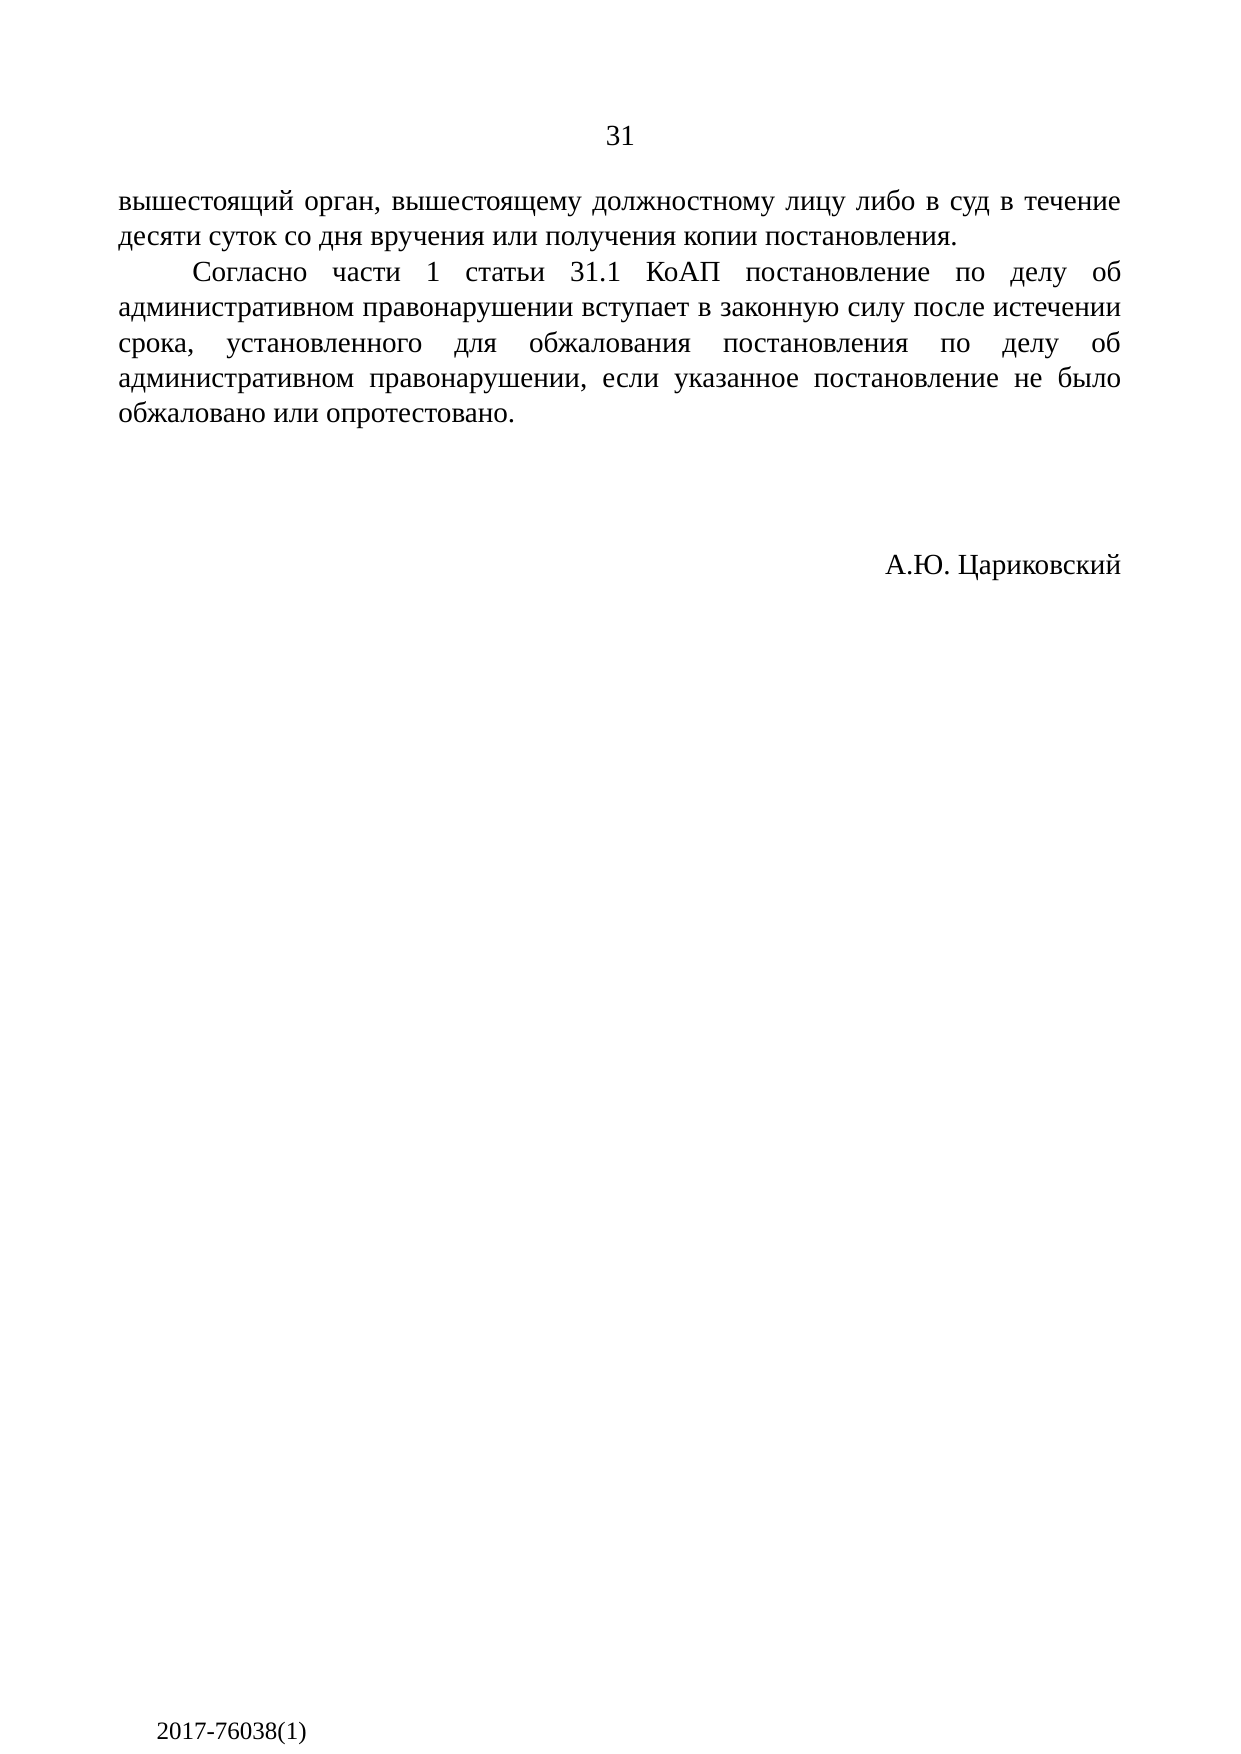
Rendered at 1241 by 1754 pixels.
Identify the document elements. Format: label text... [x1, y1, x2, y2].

text Согласно части 1 статьи 31.1 КоАП постановление по делу об административном правонарушении вступает в законную силу после истечении срока, установленного для обжалования постановления по делу об административном правонарушении, если указанное постановление не было обжаловано или опротестовано. [118, 252, 1122, 429]
text А.Ю. Цариковский [118, 542, 1122, 580]
text вышестоящий орган, вышестоящему должностному лицу либо в суд в течение десяти суток со дня вручения или получения копии постановления. [118, 181, 1122, 252]
